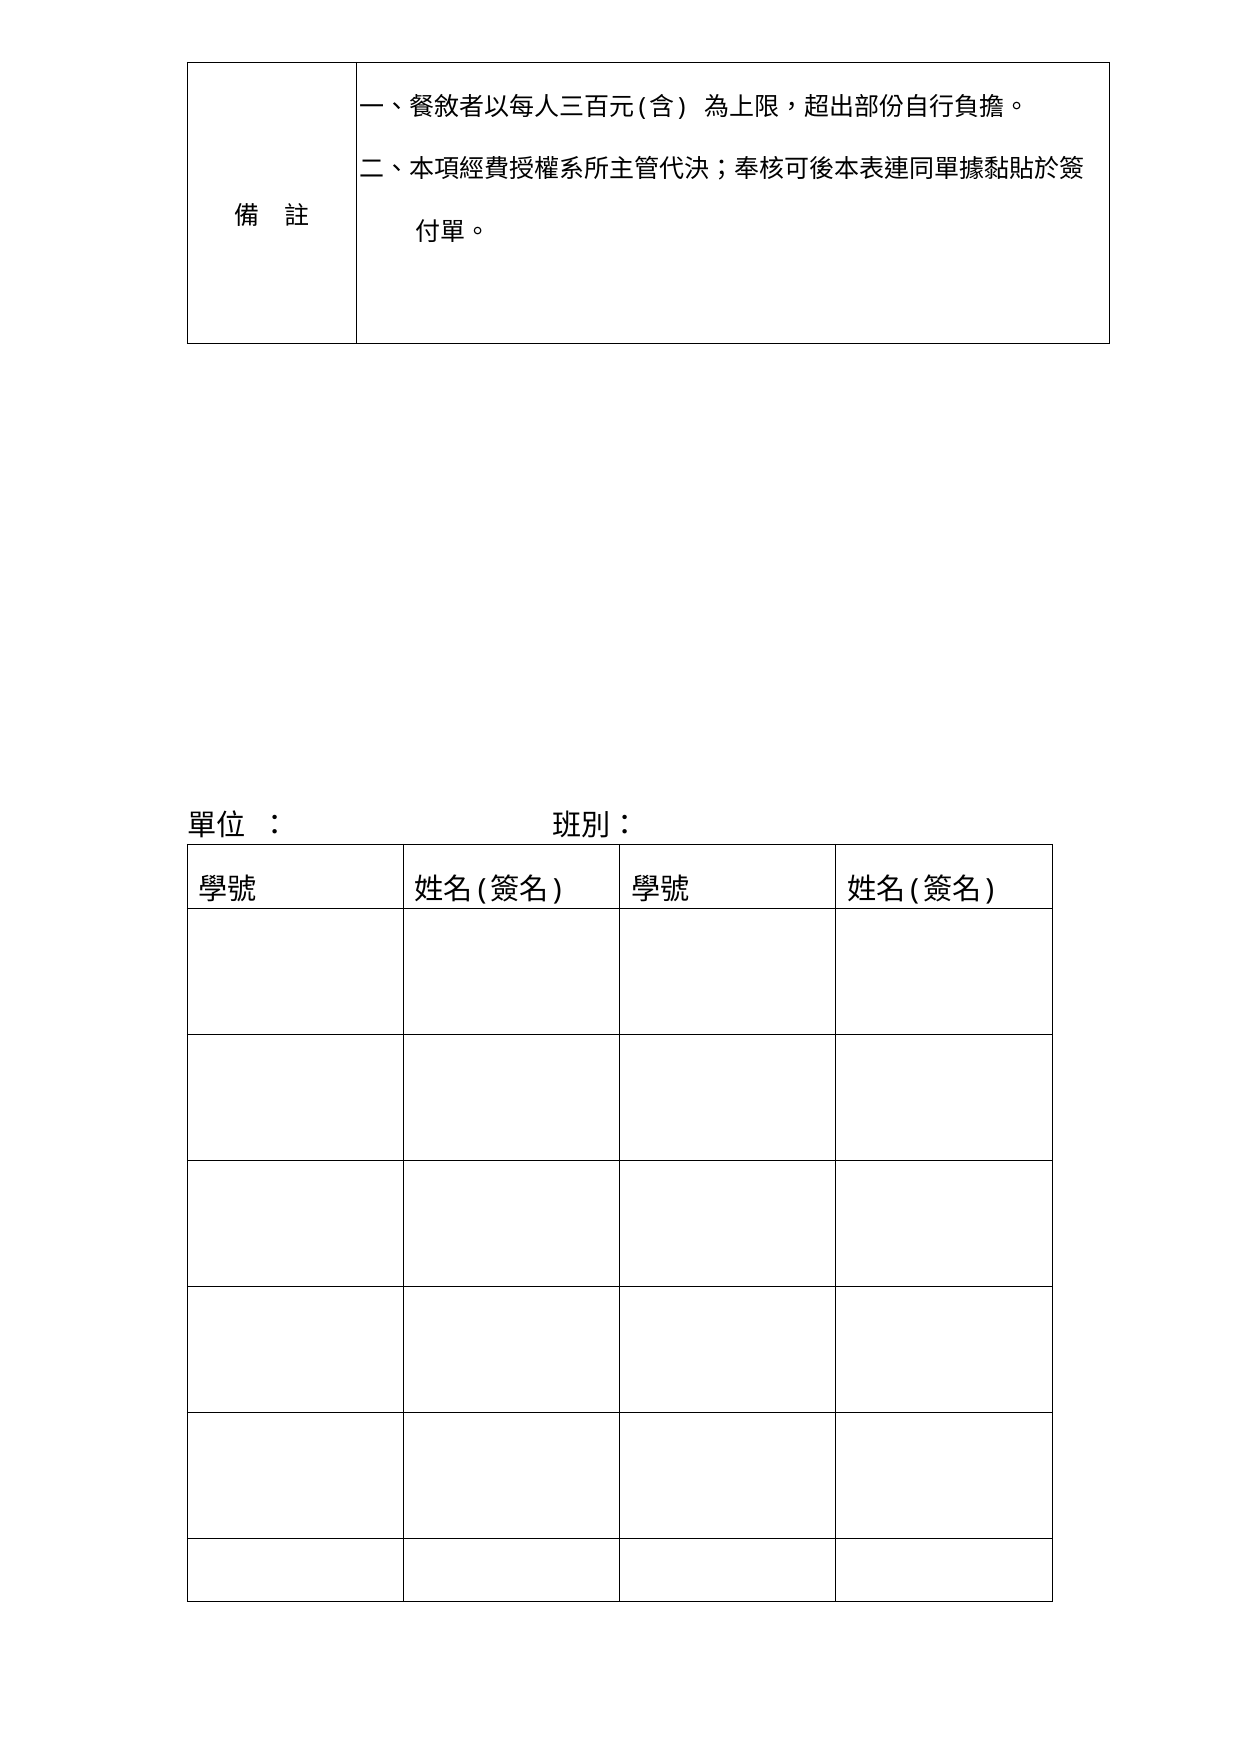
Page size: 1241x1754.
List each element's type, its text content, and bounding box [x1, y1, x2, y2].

table_cell 備 註 [188, 63, 356, 343]
table_cell [836, 1287, 1052, 1412]
table_cell [404, 1161, 619, 1286]
table_cell [836, 1539, 1052, 1601]
text 單位 ： 班別： [187, 781, 1053, 844]
table_cell [836, 1035, 1052, 1159]
table_cell [188, 1539, 403, 1601]
table_header 學號 [188, 845, 403, 907]
table_cell [188, 1287, 403, 1412]
table_cell [404, 1539, 619, 1601]
table_cell [404, 909, 619, 1033]
table_cell [620, 909, 835, 1033]
table_cell [620, 1161, 835, 1286]
table_cell [836, 909, 1052, 1033]
table_cell [404, 1413, 619, 1538]
table_cell [188, 1161, 403, 1286]
table_cell [188, 1413, 403, 1538]
table_cell [836, 1413, 1052, 1538]
table_cell [620, 1413, 835, 1538]
table_cell [188, 1035, 403, 1159]
table_header 姓名(簽名) [404, 845, 619, 907]
table_cell [188, 909, 403, 1033]
table_cell [620, 1035, 835, 1159]
table_cell [620, 1287, 835, 1412]
table_cell [404, 1287, 619, 1412]
table_cell [404, 1035, 619, 1159]
table_cell [620, 1539, 835, 1601]
table_header 姓名(簽名) [836, 845, 1052, 907]
table_header 學號 [620, 845, 835, 907]
table_cell 一、餐敘者以每人三百元(含) 為上限，超出部份自行負擔。 二、本項經費授權系所主管代決；奉核可後本表連同單據黏貼於簽付單。 [357, 63, 1109, 343]
table_cell [836, 1161, 1052, 1286]
